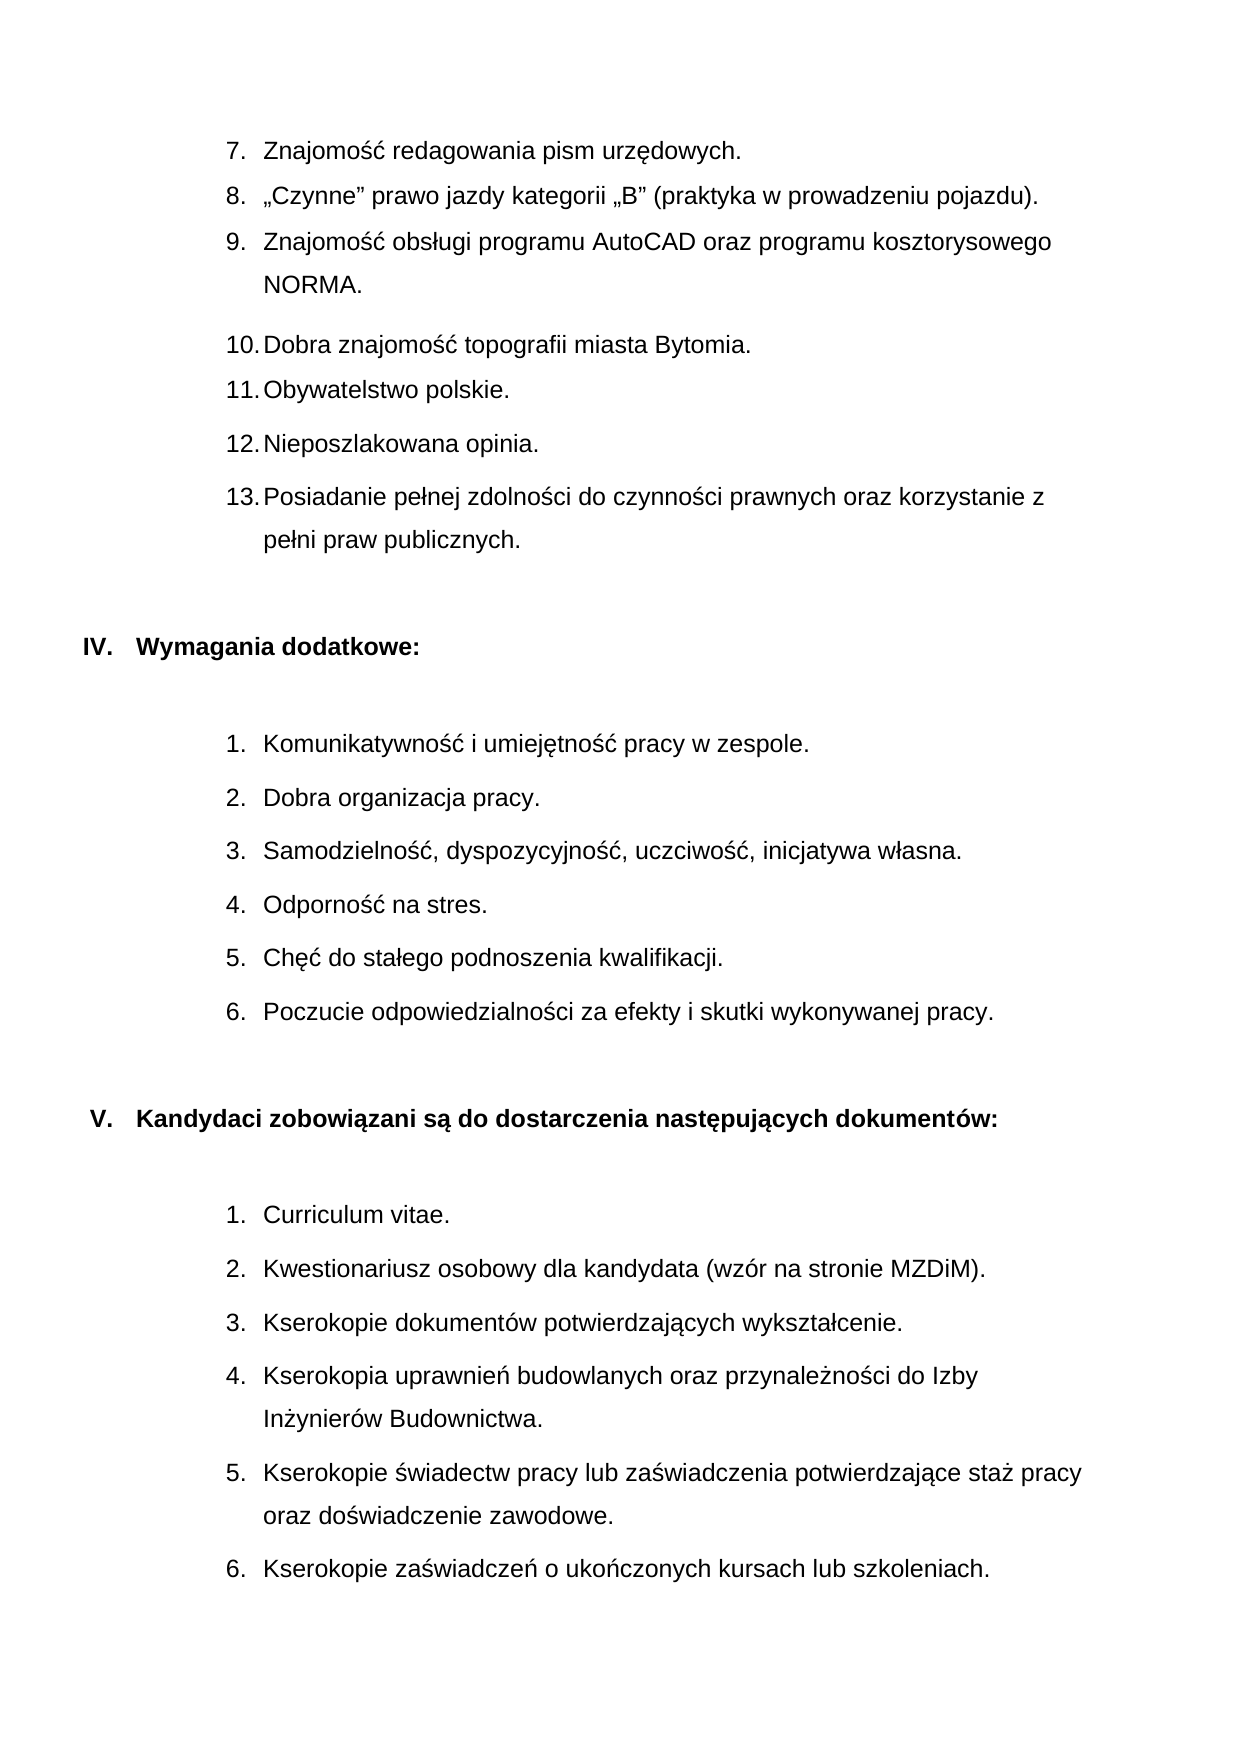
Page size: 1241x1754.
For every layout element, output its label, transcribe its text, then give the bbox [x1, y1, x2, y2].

list Kwestionariusz osobowy dla kandydata (wzór na stronie MZDiM). [226, 1254, 1104, 1283]
list Nieposzlakowana opinia. [226, 428, 1104, 457]
list Dobra organizacja pracy. [226, 782, 1104, 811]
list Poczucie odpowiedzialności za efekty i skutki wykonywanej pracy. [226, 997, 1104, 1025]
list „Czynne” prawo jazdy kategorii „B” (praktyka w prowadzeniu pojazdu). [226, 181, 1104, 210]
list Curriculum vitae. [226, 1200, 1104, 1229]
list Posiadanie pełnej zdolności do czynności prawnych oraz korzystanie z pełni praw publicznych. [226, 482, 1104, 554]
list Znajomość redagowania pism urzędowych. [226, 136, 1104, 164]
list Kserokopie zaświadczeń o ukończonych kursach lub szkoleniach. [226, 1554, 1104, 1583]
list Samodzielność, dyspozycyjność, uczciwość, inicjatywa własna. [226, 836, 1104, 865]
list Kserokopia uprawnień budowlanych oraz przynależności do Izby Inżynierów Budownictwa. [226, 1361, 1104, 1433]
list Kandydaci zobowiązani są do dostarczenia następujących dokumentów: [113, 1104, 1104, 1132]
list Dobra znajomość topografii miasta Bytomia. [226, 329, 1104, 358]
list Wymagania dodatkowe: [113, 632, 1104, 661]
list Znajomość obsługi programu AutoCAD oraz programu kosztorysowego NORMA. [226, 227, 1104, 298]
list Obywatelstwo polskie. [226, 375, 1104, 404]
list Kserokopie świadectw pracy lub zaświadczenia potwierdzające staż pracy oraz doświadczenie zawodowe. [226, 1458, 1104, 1529]
list Odporność na stres. [226, 889, 1104, 918]
list Chęć do stałego podnoszenia kwalifikacji. [226, 943, 1104, 972]
list Kserokopie dokumentów potwierdzających wykształcenie. [226, 1307, 1104, 1336]
list Komunikatywność i umiejętność pracy w zespole. [226, 729, 1104, 758]
